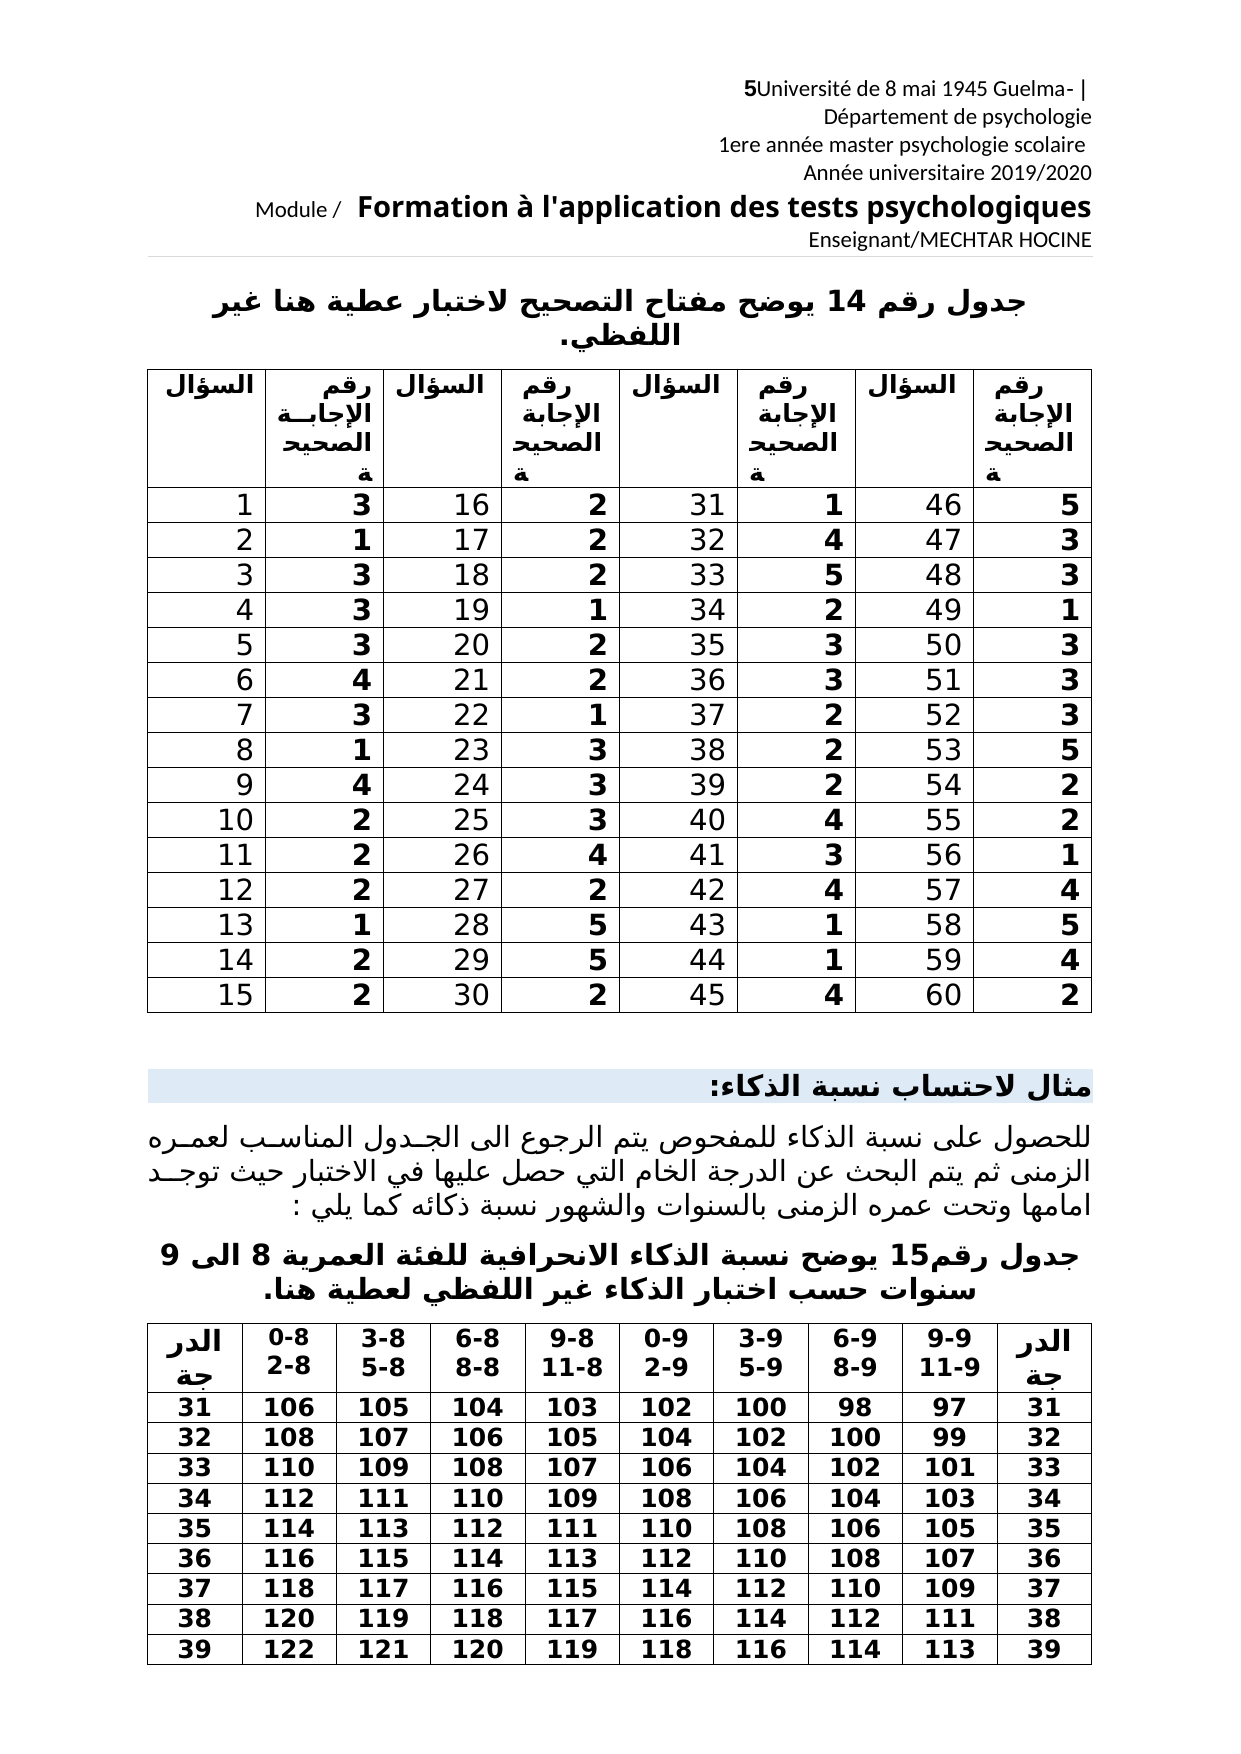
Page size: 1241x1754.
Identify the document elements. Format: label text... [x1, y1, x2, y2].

table_cell 3 [502, 733, 619, 767]
table_cell 44 [620, 943, 737, 977]
table_cell 106 [620, 1454, 713, 1483]
table_cell 110 [431, 1484, 525, 1513]
table_cell 4 [502, 838, 619, 872]
table_cell 32 [620, 523, 737, 557]
table_cell 35 [148, 1514, 242, 1543]
table_cell 104 [620, 1423, 713, 1452]
table_cell 3 [266, 698, 383, 732]
table_cell 15 [148, 978, 265, 1012]
table_cell 4 [148, 593, 265, 627]
table_cell 1 [266, 908, 383, 942]
table_cell 108 [809, 1544, 902, 1573]
table_cell 24 [384, 768, 501, 802]
table_cell 23 [384, 733, 501, 767]
table_cell 13 [148, 908, 265, 942]
table_header السؤال [620, 370, 737, 487]
table_cell 57 [856, 873, 973, 907]
table_cell 120 [431, 1635, 525, 1664]
table_cell 108 [714, 1514, 808, 1543]
table_cell 60 [856, 978, 973, 1012]
table_cell 3 [502, 768, 619, 802]
table_cell 113 [526, 1544, 619, 1573]
table_cell 38 [998, 1605, 1091, 1634]
table_cell 4 [266, 768, 383, 802]
table_cell 120 [243, 1605, 336, 1634]
table_cell 115 [337, 1544, 430, 1573]
table_header 3-9 5-9 [714, 1324, 808, 1392]
table_cell 5 [148, 628, 265, 662]
table_cell 119 [337, 1605, 430, 1634]
table_cell 100 [714, 1393, 808, 1422]
table_cell 2 [974, 803, 1091, 837]
table_cell 14 [148, 943, 265, 977]
table_cell 2 [266, 838, 383, 872]
table_cell 2 [266, 873, 383, 907]
table_cell 116 [243, 1544, 336, 1573]
table_cell 38 [620, 733, 737, 767]
table_cell 2 [148, 523, 265, 557]
table_cell 47 [856, 523, 973, 557]
table_cell 109 [903, 1574, 997, 1603]
table_cell 32 [148, 1423, 242, 1452]
table_cell 32 [998, 1423, 1091, 1452]
table_cell 50 [856, 628, 973, 662]
table_cell 112 [620, 1544, 713, 1573]
table_cell 105 [526, 1423, 619, 1452]
table_cell 2 [502, 663, 619, 697]
table_cell 110 [620, 1514, 713, 1543]
table_cell 99 [903, 1423, 997, 1452]
table_cell 118 [243, 1574, 336, 1603]
table_cell 104 [431, 1393, 525, 1422]
table_cell 4 [738, 803, 855, 837]
table_cell 3 [974, 558, 1091, 592]
table_cell 112 [809, 1605, 902, 1634]
table_cell 39 [998, 1635, 1091, 1664]
table_cell 5 [502, 943, 619, 977]
table_cell 107 [337, 1423, 430, 1452]
table_cell 11 [148, 838, 265, 872]
table_header الدرجة [148, 1324, 242, 1392]
table_cell 106 [809, 1514, 902, 1543]
table_cell 2 [502, 978, 619, 1012]
table_cell 25 [384, 803, 501, 837]
table_cell 103 [903, 1484, 997, 1513]
table_cell 3 [738, 838, 855, 872]
table_cell 26 [384, 838, 501, 872]
table_cell 36 [998, 1544, 1091, 1573]
table_cell 2 [974, 978, 1091, 1012]
table_cell 37 [620, 698, 737, 732]
table_cell 108 [243, 1423, 336, 1452]
table_cell 33 [998, 1454, 1091, 1483]
table_cell 20 [384, 628, 501, 662]
table_cell 112 [714, 1574, 808, 1603]
table_cell 2 [502, 523, 619, 557]
table_cell 115 [526, 1574, 619, 1603]
table_cell 7 [148, 698, 265, 732]
table_header السؤال [384, 370, 501, 487]
table_cell 1 [738, 908, 855, 942]
table_cell 118 [620, 1635, 713, 1664]
table_cell 122 [243, 1635, 336, 1664]
table_cell 43 [620, 908, 737, 942]
table_cell 2 [502, 488, 619, 522]
table_cell 53 [856, 733, 973, 767]
table_cell 106 [243, 1393, 336, 1422]
table_cell 116 [620, 1605, 713, 1634]
table_cell 102 [714, 1423, 808, 1452]
table_cell 2 [738, 733, 855, 767]
table_cell 2 [738, 698, 855, 732]
table_cell 4 [738, 523, 855, 557]
table_cell 106 [431, 1423, 525, 1452]
table_cell 3 [266, 558, 383, 592]
table_cell 101 [903, 1454, 997, 1483]
table_cell 118 [431, 1605, 525, 1634]
table_cell 102 [620, 1393, 713, 1422]
table_cell 3 [502, 803, 619, 837]
table_cell 46 [856, 488, 973, 522]
table_header رقم الإجابة الصحيحة [502, 370, 619, 487]
table_cell 35 [620, 628, 737, 662]
table_header رقم الإجابة الصحيحة [266, 370, 383, 487]
table_cell 34 [620, 593, 737, 627]
table_cell 3 [738, 663, 855, 697]
table_cell 4 [738, 873, 855, 907]
table_cell 1 [502, 593, 619, 627]
table_cell 6 [148, 663, 265, 697]
table_header 6-8 8-8 [431, 1324, 525, 1392]
table_cell 58 [856, 908, 973, 942]
table_cell 3 [266, 593, 383, 627]
table_cell 113 [903, 1635, 997, 1664]
table_cell 2 [266, 943, 383, 977]
table_cell 111 [903, 1605, 997, 1634]
table_cell 114 [809, 1635, 902, 1664]
table_cell 105 [337, 1393, 430, 1422]
table_cell 103 [526, 1393, 619, 1422]
table_cell 3 [266, 488, 383, 522]
table_cell 33 [148, 1454, 242, 1483]
table_cell 116 [431, 1574, 525, 1603]
table_cell 4 [974, 943, 1091, 977]
table_header 0-9 2-9 [620, 1324, 713, 1392]
table_cell 22 [384, 698, 501, 732]
table_cell 12 [148, 873, 265, 907]
table_cell 5 [974, 488, 1091, 522]
table_cell 37 [148, 1574, 242, 1603]
table_cell 3 [148, 558, 265, 592]
table_cell 121 [337, 1635, 430, 1664]
table_cell 119 [526, 1635, 619, 1664]
table_cell 1 [148, 488, 265, 522]
table_cell 36 [148, 1544, 242, 1573]
table_cell 1 [502, 698, 619, 732]
table_cell 114 [714, 1605, 808, 1634]
table_header 3-8 5-8 [337, 1324, 430, 1392]
table_cell 5 [502, 908, 619, 942]
table_cell 10 [148, 803, 265, 837]
table_cell 38 [148, 1605, 242, 1634]
table_cell 49 [856, 593, 973, 627]
table_cell 2 [974, 768, 1091, 802]
table_cell 109 [526, 1484, 619, 1513]
table_header السؤال [148, 370, 265, 487]
table_header 9-8 11-8 [526, 1324, 619, 1392]
table_cell 17 [384, 523, 501, 557]
table_cell 2 [266, 803, 383, 837]
table_cell 108 [431, 1454, 525, 1483]
table_cell 34 [148, 1484, 242, 1513]
table_cell 31 [998, 1393, 1091, 1422]
table_cell 31 [620, 488, 737, 522]
table_cell 1 [266, 523, 383, 557]
table_cell 3 [974, 663, 1091, 697]
table_cell 4 [738, 978, 855, 1012]
table_cell 114 [243, 1514, 336, 1543]
table_cell 34 [998, 1484, 1091, 1513]
table_header الدرجة [998, 1324, 1091, 1392]
table_cell 3 [738, 628, 855, 662]
table_cell 4 [974, 873, 1091, 907]
table_cell 29 [384, 943, 501, 977]
table_cell 107 [903, 1544, 997, 1573]
table_cell 40 [620, 803, 737, 837]
table_cell 2 [738, 593, 855, 627]
table_cell 54 [856, 768, 973, 802]
table_cell 104 [809, 1484, 902, 1513]
table_cell 2 [502, 873, 619, 907]
table_cell 52 [856, 698, 973, 732]
table_cell 112 [431, 1514, 525, 1543]
table_cell 59 [856, 943, 973, 977]
table_cell 37 [998, 1574, 1091, 1603]
table_cell 117 [526, 1605, 619, 1634]
table_cell 113 [337, 1514, 430, 1543]
table_cell 8 [148, 733, 265, 767]
table_cell 30 [384, 978, 501, 1012]
table_cell 110 [809, 1574, 902, 1603]
table_cell 2 [502, 558, 619, 592]
table_cell 2 [738, 768, 855, 802]
table_cell 111 [526, 1514, 619, 1543]
table_cell 104 [714, 1454, 808, 1483]
table_cell 2 [502, 628, 619, 662]
table_cell 108 [620, 1484, 713, 1513]
table_cell 110 [243, 1454, 336, 1483]
table_cell 39 [148, 1635, 242, 1664]
table_cell 31 [148, 1393, 242, 1422]
table_cell 110 [714, 1544, 808, 1573]
table_header 6-9 8-9 [809, 1324, 902, 1392]
table_cell 35 [998, 1514, 1091, 1543]
table_cell 105 [903, 1514, 997, 1543]
table_cell 56 [856, 838, 973, 872]
table_cell 3 [974, 628, 1091, 662]
table_cell 3 [974, 523, 1091, 557]
table_cell 42 [620, 873, 737, 907]
table_cell 117 [337, 1574, 430, 1603]
table_cell 39 [620, 768, 737, 802]
table_cell 1 [738, 488, 855, 522]
table_cell 51 [856, 663, 973, 697]
table_cell 114 [431, 1544, 525, 1573]
table_cell 5 [974, 908, 1091, 942]
table_cell 48 [856, 558, 973, 592]
table_cell 112 [243, 1484, 336, 1513]
table_cell 107 [526, 1454, 619, 1483]
table_cell 19 [384, 593, 501, 627]
table_header رقم الإجابة الصحيحة [974, 370, 1091, 487]
table_cell 102 [809, 1454, 902, 1483]
table_cell 9 [148, 768, 265, 802]
table_cell 1 [974, 593, 1091, 627]
table_cell 45 [620, 978, 737, 1012]
table_cell 106 [714, 1484, 808, 1513]
table_header 9-9 11-9 [903, 1324, 997, 1392]
table_header السؤال [856, 370, 973, 487]
table_cell 1 [266, 733, 383, 767]
table_cell 2 [266, 978, 383, 1012]
table_cell 33 [620, 558, 737, 592]
table_cell 116 [714, 1635, 808, 1664]
text مثال لاحتساب نسبة الذكاء: [148, 1069, 1093, 1103]
table_cell 5 [974, 733, 1091, 767]
text جدول رقم15 يوضح نسبة الذكاء الانحرافية للفئة العمرية 8 الى 9 سنوات حسب اختبار الذكاء غير اللفظي لعطية هنا. [148, 1238, 1093, 1306]
table_cell 1 [974, 838, 1091, 872]
text جدول رقم 14 يوضح مفتاح التصحيح لاختبار عطية هنا غير اللفظي. [148, 285, 1093, 353]
table_cell 98 [809, 1393, 902, 1422]
table_cell 109 [337, 1454, 430, 1483]
table_cell 21 [384, 663, 501, 697]
table_cell 4 [266, 663, 383, 697]
table_cell 3 [974, 698, 1091, 732]
table_cell 16 [384, 488, 501, 522]
table_cell 55 [856, 803, 973, 837]
table_cell 100 [809, 1423, 902, 1452]
table_cell 18 [384, 558, 501, 592]
text للحصول على نسبة الذكاء للمفحوص يتم الرجوع الى الجدول المناسب لعمره الزمنى ثم يتم البحث عن الدرجة الخام التي حصل عليها في الاختبار حيث توجد امامها وتحت عمره الزمنى بالسنوات والشهور نسبة ذكائه كما يلي : [148, 1120, 1093, 1222]
table_cell 97 [903, 1393, 997, 1422]
table_cell 1 [738, 943, 855, 977]
table_cell 28 [384, 908, 501, 942]
table_cell 3 [266, 628, 383, 662]
table_header رقم الإجابة الصحيحة [738, 370, 855, 487]
table_cell 27 [384, 873, 501, 907]
table_cell 36 [620, 663, 737, 697]
table_cell 111 [337, 1484, 430, 1513]
table_cell 41 [620, 838, 737, 872]
table_cell 114 [620, 1574, 713, 1603]
table_cell 5 [738, 558, 855, 592]
table_header 0-8 2-8 [243, 1324, 336, 1392]
